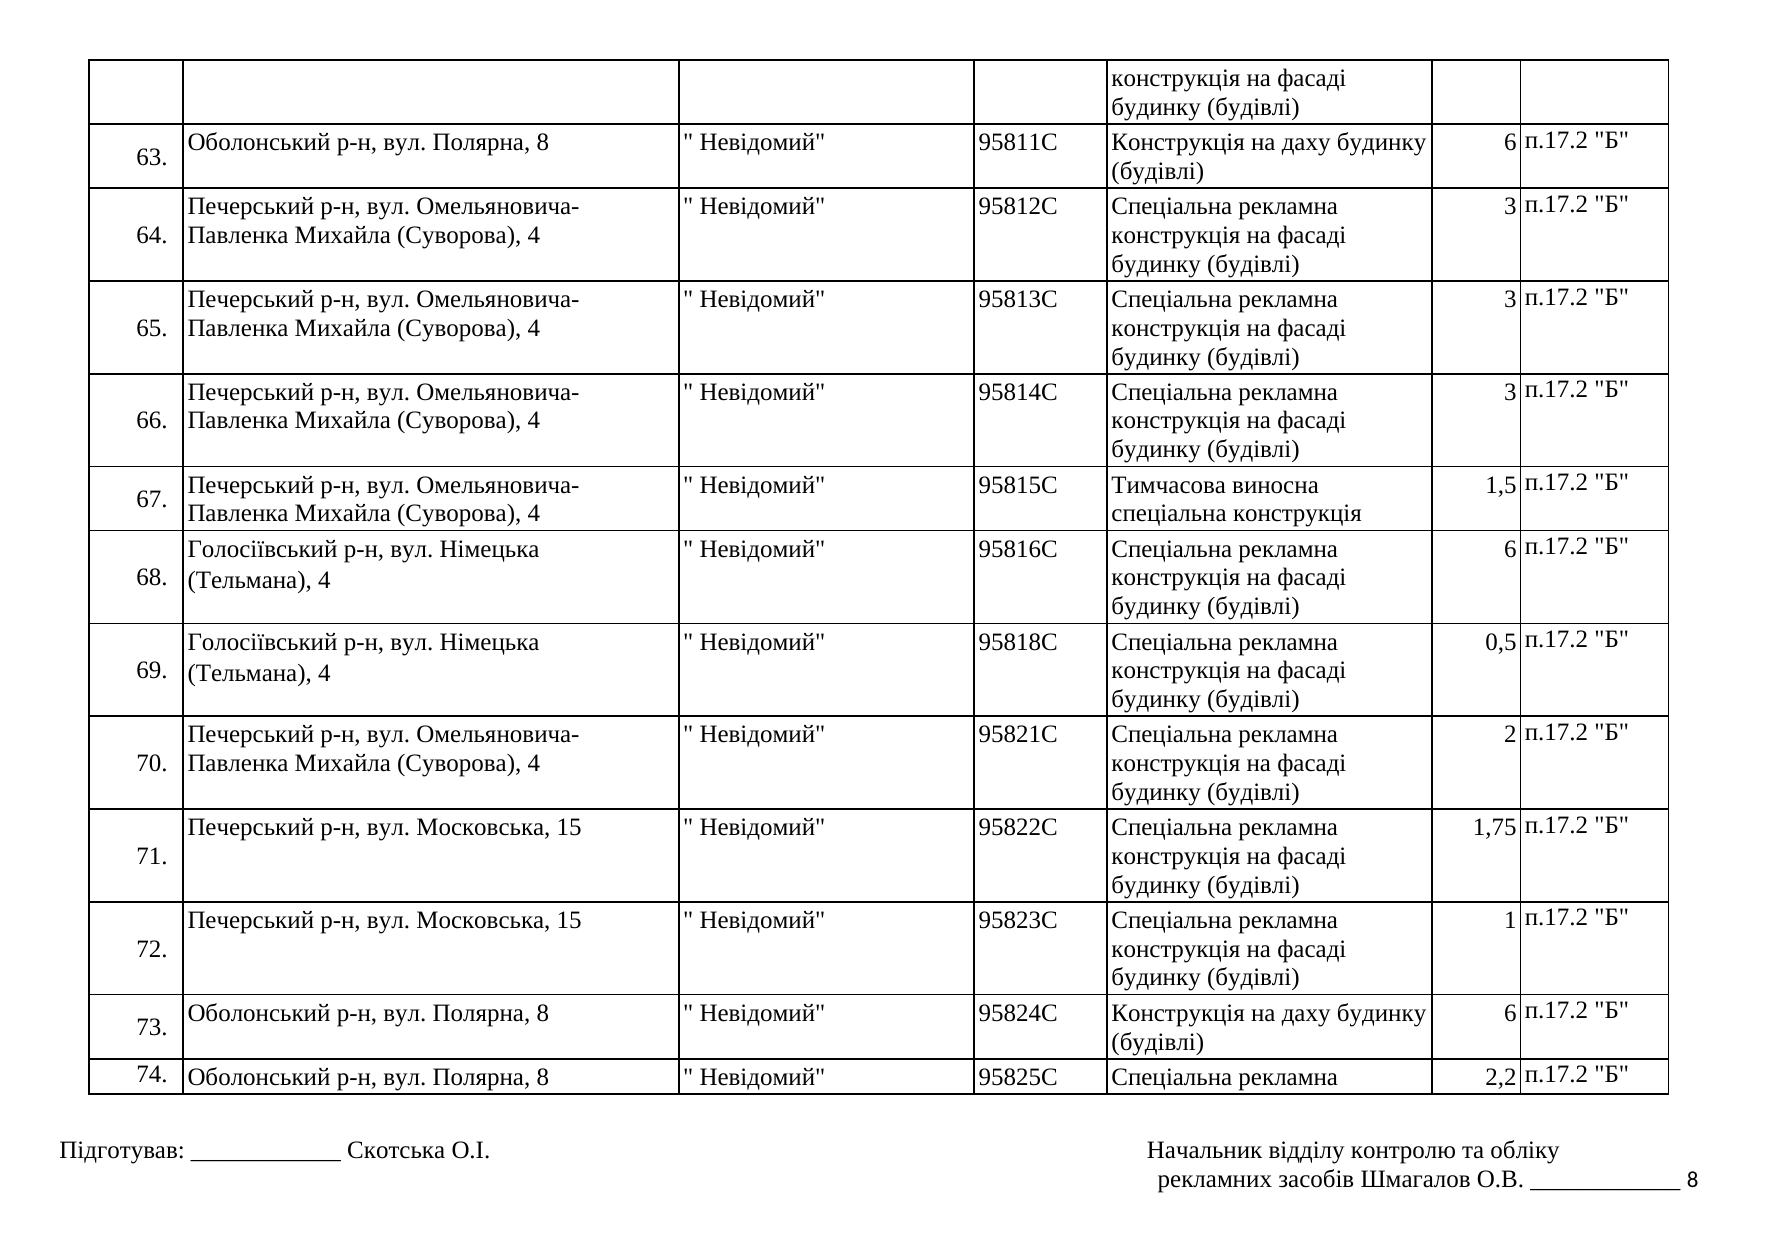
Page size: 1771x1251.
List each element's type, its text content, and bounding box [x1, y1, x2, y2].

table_cell 95818С [975, 624, 1106, 715]
table_cell " Невідомий" [680, 903, 973, 994]
table_cell " Невідомий" [680, 1060, 973, 1093]
table_cell Спеціальна рекламна конструкція на фасаді будинку (будівлі) [1108, 375, 1431, 466]
table_cell [1521, 61, 1668, 123]
table_cell [90, 717, 182, 808]
table_cell Оболонський р-н, вул. Полярна, 8 [184, 125, 678, 187]
table_cell Конструкція на даху будинку (будівлі) [1108, 125, 1431, 187]
table_cell конструкція на фасаді будинку (будівлі) [1108, 61, 1431, 123]
table_cell [90, 995, 182, 1058]
table_cell 95821С [975, 717, 1106, 808]
table_cell 95822С [975, 810, 1106, 901]
table_cell [90, 810, 182, 901]
table_cell [680, 61, 973, 123]
table_cell Спеціальна рекламна [1108, 1060, 1431, 1093]
table_cell [90, 282, 182, 373]
table_cell Голосіївський р-н, вул. Німецька (Тельмана), 4 [184, 624, 678, 715]
table_cell " Невідомий" [680, 810, 973, 901]
table_cell [90, 624, 182, 715]
table_cell " Невідомий" [680, 125, 973, 187]
table_cell [90, 1060, 182, 1093]
table_cell 95813С [975, 282, 1106, 373]
table_cell п.17.2 "Б" [1521, 531, 1668, 622]
table_cell п.17.2 "Б" [1521, 125, 1668, 187]
table_cell " Невідомий" [680, 189, 973, 280]
table_cell Конструкція на даху будинку (будівлі) [1108, 995, 1431, 1058]
table_cell Печерський р-н, вул. Московська, 15 [184, 810, 678, 901]
table_cell 6 [1433, 531, 1520, 622]
table_cell 2 [1433, 717, 1520, 808]
table_cell " Невідомий" [680, 531, 973, 622]
table_cell 3 [1433, 282, 1520, 373]
table_cell 6 [1433, 995, 1520, 1058]
table_cell Печерський р-н, вул. Омельяновича-Павленка Михайла (Суворова), 4 [184, 282, 678, 373]
table_cell 1 [1433, 903, 1520, 994]
table_cell Оболонський р-н, вул. Полярна, 8 [184, 1060, 678, 1093]
table_cell [975, 61, 1106, 123]
table_cell 6 [1433, 125, 1520, 187]
table_cell п.17.2 "Б" [1521, 903, 1668, 994]
table_cell п.17.2 "Б" [1521, 282, 1668, 373]
table_cell п.17.2 "Б" [1521, 810, 1668, 901]
table_cell Оболонський р-н, вул. Полярна, 8 [184, 995, 678, 1058]
table_cell " Невідомий" [680, 467, 973, 530]
table_cell Тимчасова виносна спеціальна конструкція [1108, 467, 1431, 530]
table_cell п.17.2 "Б" [1521, 624, 1668, 715]
table_cell Печерський р-н, вул. Московська, 15 [184, 903, 678, 994]
table_cell [90, 467, 182, 530]
table_cell Спеціальна рекламна конструкція на фасаді будинку (будівлі) [1108, 903, 1431, 994]
table_cell Печерський р-н, вул. Омельяновича-Павленка Михайла (Суворова), 4 [184, 375, 678, 466]
table_cell п.17.2 "Б" [1521, 467, 1668, 530]
table_cell Спеціальна рекламна конструкція на фасаді будинку (будівлі) [1108, 810, 1431, 901]
table_cell [90, 125, 182, 187]
table_cell Спеціальна рекламна конструкція на фасаді будинку (будівлі) [1108, 282, 1431, 373]
table_cell " Невідомий" [680, 995, 973, 1058]
table_cell 2,2 [1433, 1060, 1520, 1093]
table_cell [90, 189, 182, 280]
table_cell Печерський р-н, вул. Омельяновича-Павленка Михайла (Суворова), 4 [184, 189, 678, 280]
table_cell 95814С [975, 375, 1106, 466]
table_cell 1,75 [1433, 810, 1520, 901]
table_cell " Невідомий" [680, 717, 973, 808]
table_cell п.17.2 "Б" [1521, 375, 1668, 466]
table_cell [90, 61, 182, 123]
table_cell [90, 531, 182, 622]
table_cell [184, 61, 678, 123]
table_cell " Невідомий" [680, 282, 973, 373]
table_cell Спеціальна рекламна конструкція на фасаді будинку (будівлі) [1108, 531, 1431, 622]
table_cell 0,5 [1433, 624, 1520, 715]
table_cell 95811С [975, 125, 1106, 187]
table_cell 95816С [975, 531, 1106, 622]
table_cell Печерський р-н, вул. Омельяновича-Павленка Михайла (Суворова), 4 [184, 717, 678, 808]
table_cell Голосіївський р-н, вул. Німецька (Тельмана), 4 [184, 531, 678, 622]
table_cell 95815С [975, 467, 1106, 530]
table_cell 95824С [975, 995, 1106, 1058]
table_cell п.17.2 "Б" [1521, 1060, 1668, 1093]
table_cell [90, 375, 182, 466]
table_cell п.17.2 "Б" [1521, 189, 1668, 280]
table_cell Спеціальна рекламна конструкція на фасаді будинку (будівлі) [1108, 624, 1431, 715]
table_cell " Невідомий" [680, 375, 973, 466]
table_cell п.17.2 "Б" [1521, 717, 1668, 808]
table_cell " Невідомий" [680, 624, 973, 715]
table_cell 95823С [975, 903, 1106, 994]
table_cell 1,5 [1433, 467, 1520, 530]
table_cell Спеціальна рекламна конструкція на фасаді будинку (будівлі) [1108, 189, 1431, 280]
table_cell п.17.2 "Б" [1521, 995, 1668, 1058]
table_cell 95812С [975, 189, 1106, 280]
table_cell [1433, 61, 1520, 123]
table_cell Печерський р-н, вул. Омельяновича-Павленка Михайла (Суворова), 4 [184, 467, 678, 530]
table_cell 95825С [975, 1060, 1106, 1093]
table_cell [90, 903, 182, 994]
table_cell 3 [1433, 375, 1520, 466]
table_cell Спеціальна рекламна конструкція на фасаді будинку (будівлі) [1108, 717, 1431, 808]
table_cell 3 [1433, 189, 1520, 280]
